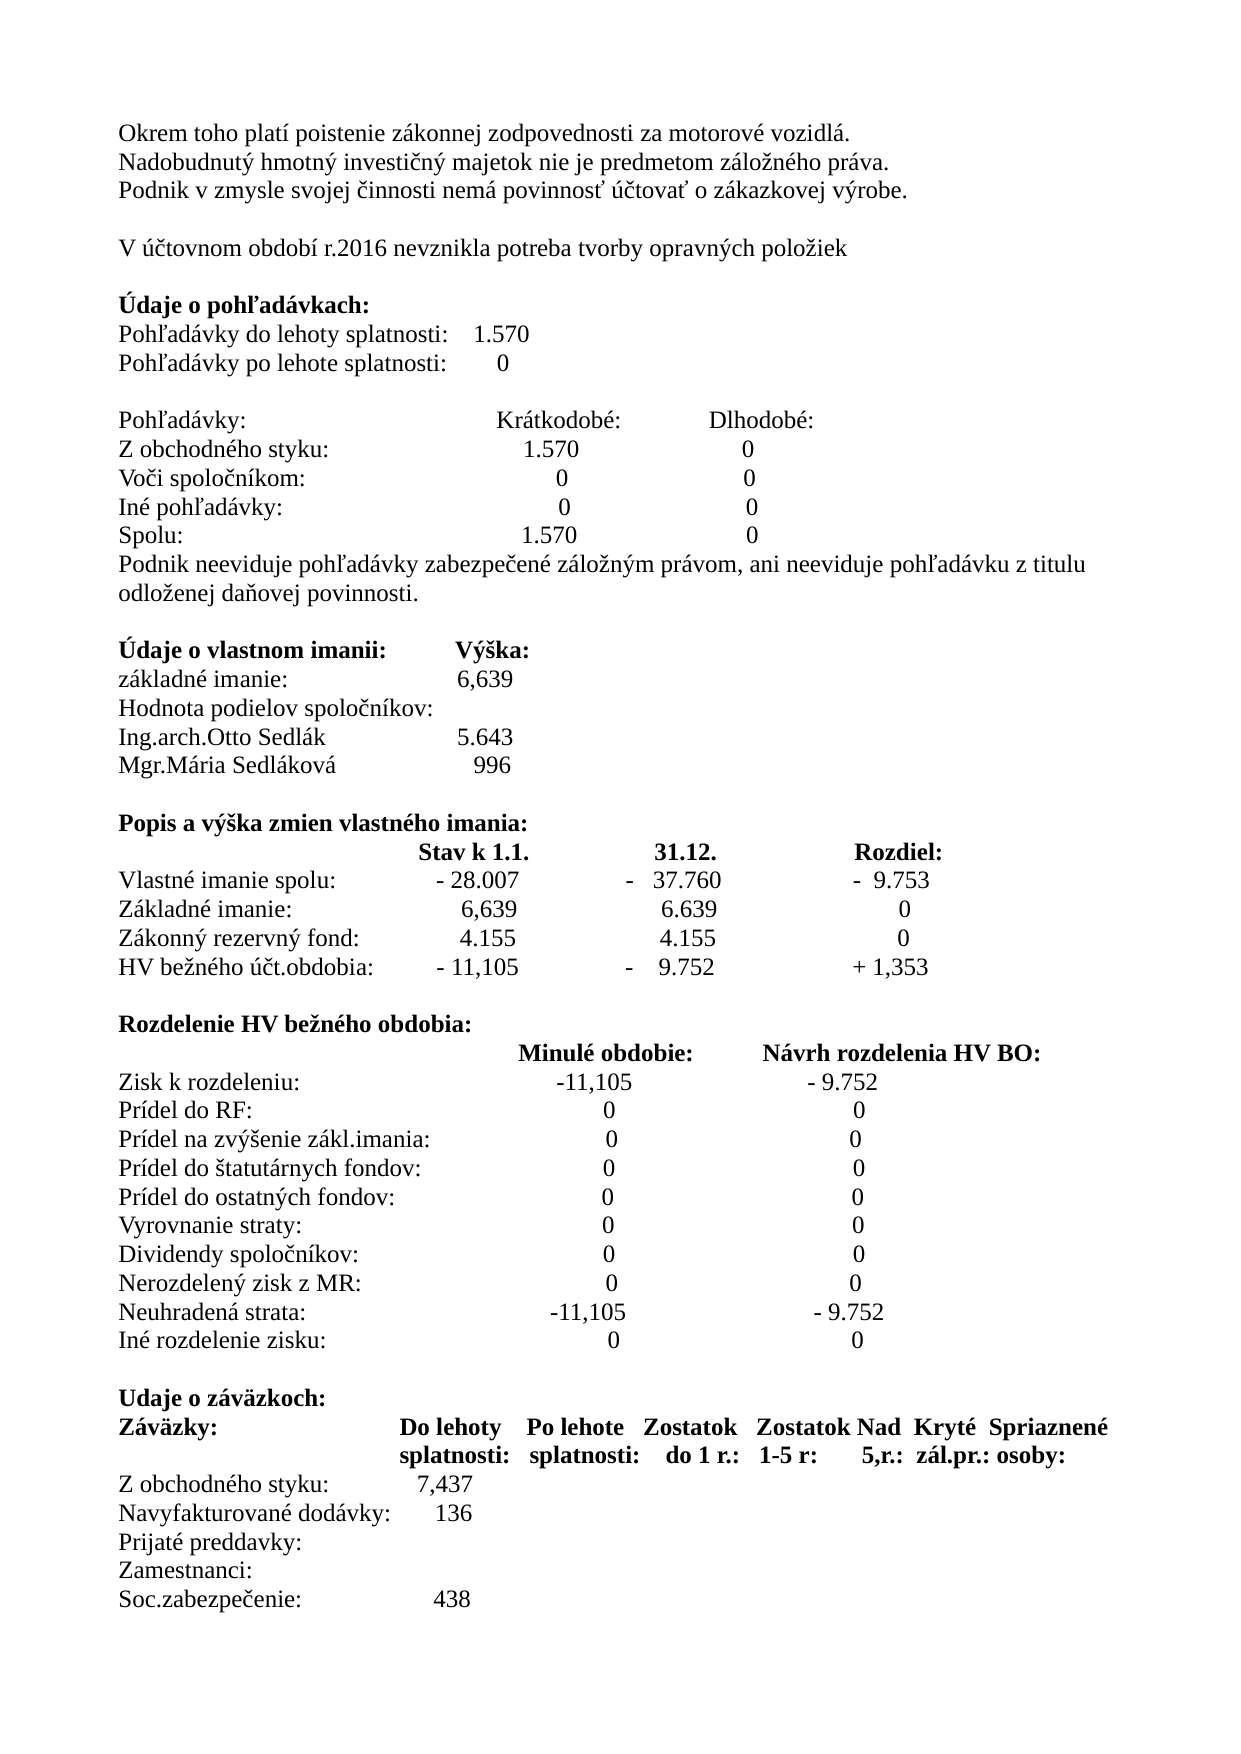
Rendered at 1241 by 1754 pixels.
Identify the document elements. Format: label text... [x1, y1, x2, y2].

text Minulé obdobie: Návrh rozdelenia HV BO: [118, 1038, 1122, 1067]
text Dividendy spoločníkov: 0 0 [118, 1239, 1122, 1268]
text Prídel na zvýšenie zákl.imania: 0 0 [118, 1124, 1122, 1153]
text Voči spoločníkom: 0 0 [118, 463, 1122, 492]
text Údaje o pohľadávkach: [118, 291, 1122, 319]
text Zisk k rozdeleniu: -11,105 - 9.752 [118, 1067, 1122, 1096]
text Mgr.Mária Sedláková 996 [118, 751, 1122, 779]
text Podnik v zmysle svojej činnosti nemá povinnosť účtovať o zákazkovej výrobe. [118, 176, 1122, 204]
text Nadobudnutý hmotný investičný majetok nie je predmetom záložného práva. [118, 147, 1122, 176]
text Spolu: 1.570 0 [118, 521, 1122, 549]
text Podnik neeviduje pohľadávky zabezpečené záložným právom, ani neeviduje pohľadávku z titulu [118, 549, 1122, 578]
text Navyfakturované dodávky: 136 [118, 1498, 1122, 1527]
text Prídel do ostatných fondov: 0 0 [118, 1182, 1122, 1211]
text Pohľadávky po lehote splatnosti: 0 [118, 348, 1122, 377]
text Z obchodného styku: 7,437 [118, 1469, 1122, 1498]
text Neuhradená strata: -11,105 - 9.752 [118, 1297, 1122, 1326]
text Iné pohľadávky: 0 0 [118, 492, 1122, 521]
text Vyrovnanie straty: 0 0 [118, 1211, 1122, 1239]
text Udaje o záväzkoch: [118, 1383, 1122, 1412]
text Pohľadávky: Krátkodobé: Dlhodobé: [118, 406, 1122, 434]
text splatnosti: splatnosti: do 1 r.: 1-5 r: 5,r.: zál.pr.: osoby: [118, 1441, 1122, 1469]
text Popis a výška zmien vlastného imania: [118, 808, 1122, 837]
text Základné imanie: 6,639 6.639 0 [118, 894, 1122, 923]
text Z obchodného styku: 1.570 0 [118, 434, 1122, 463]
text Zamestnanci: [118, 1556, 1122, 1584]
text Údaje o vlastnom imanii: Výška: [118, 636, 1122, 664]
text Rozdelenie HV bežného obdobia: [118, 1009, 1122, 1038]
text Okrem toho platí poistenie zákonnej zodpovednosti za motorové vozidlá. [118, 118, 1122, 147]
text Pohľadávky do lehoty splatnosti: 1.570 [118, 319, 1122, 348]
text Zákonný rezervný fond: 4.155 4.155 0 [118, 923, 1122, 952]
text V účtovnom období r.2016 nevznikla potreba tvorby opravných položiek [118, 233, 1122, 262]
text odloženej daňovej povinnosti. [118, 578, 1122, 607]
text základné imanie: 6,639 [118, 664, 1122, 693]
text Vlastné imanie spolu: - 28.007 - 37.760 - 9.753 [118, 866, 1122, 894]
text Iné rozdelenie zisku: 0 0 [118, 1326, 1122, 1354]
text HV bežného účt.obdobia: - 11,105 - 9.752 + 1,353 [118, 952, 1122, 981]
text Nerozdelený zisk z MR: 0 0 [118, 1268, 1122, 1297]
text Stav k 1.1. 31.12. Rozdiel: [118, 837, 1122, 866]
text Hodnota podielov spoločníkov: [118, 693, 1122, 722]
text Ing.arch.Otto Sedlák 5.643 [118, 722, 1122, 751]
text Prídel do RF: 0 0 [118, 1096, 1122, 1124]
text Prijaté preddavky: [118, 1527, 1122, 1556]
text Soc.zabezpečenie: 438 [118, 1584, 1122, 1613]
text Záväzky: Do lehoty Po lehote Zostatok Zostatok Nad Kryté Spriaznené [118, 1412, 1122, 1441]
text Prídel do štatutárnych fondov: 0 0 [118, 1153, 1122, 1182]
